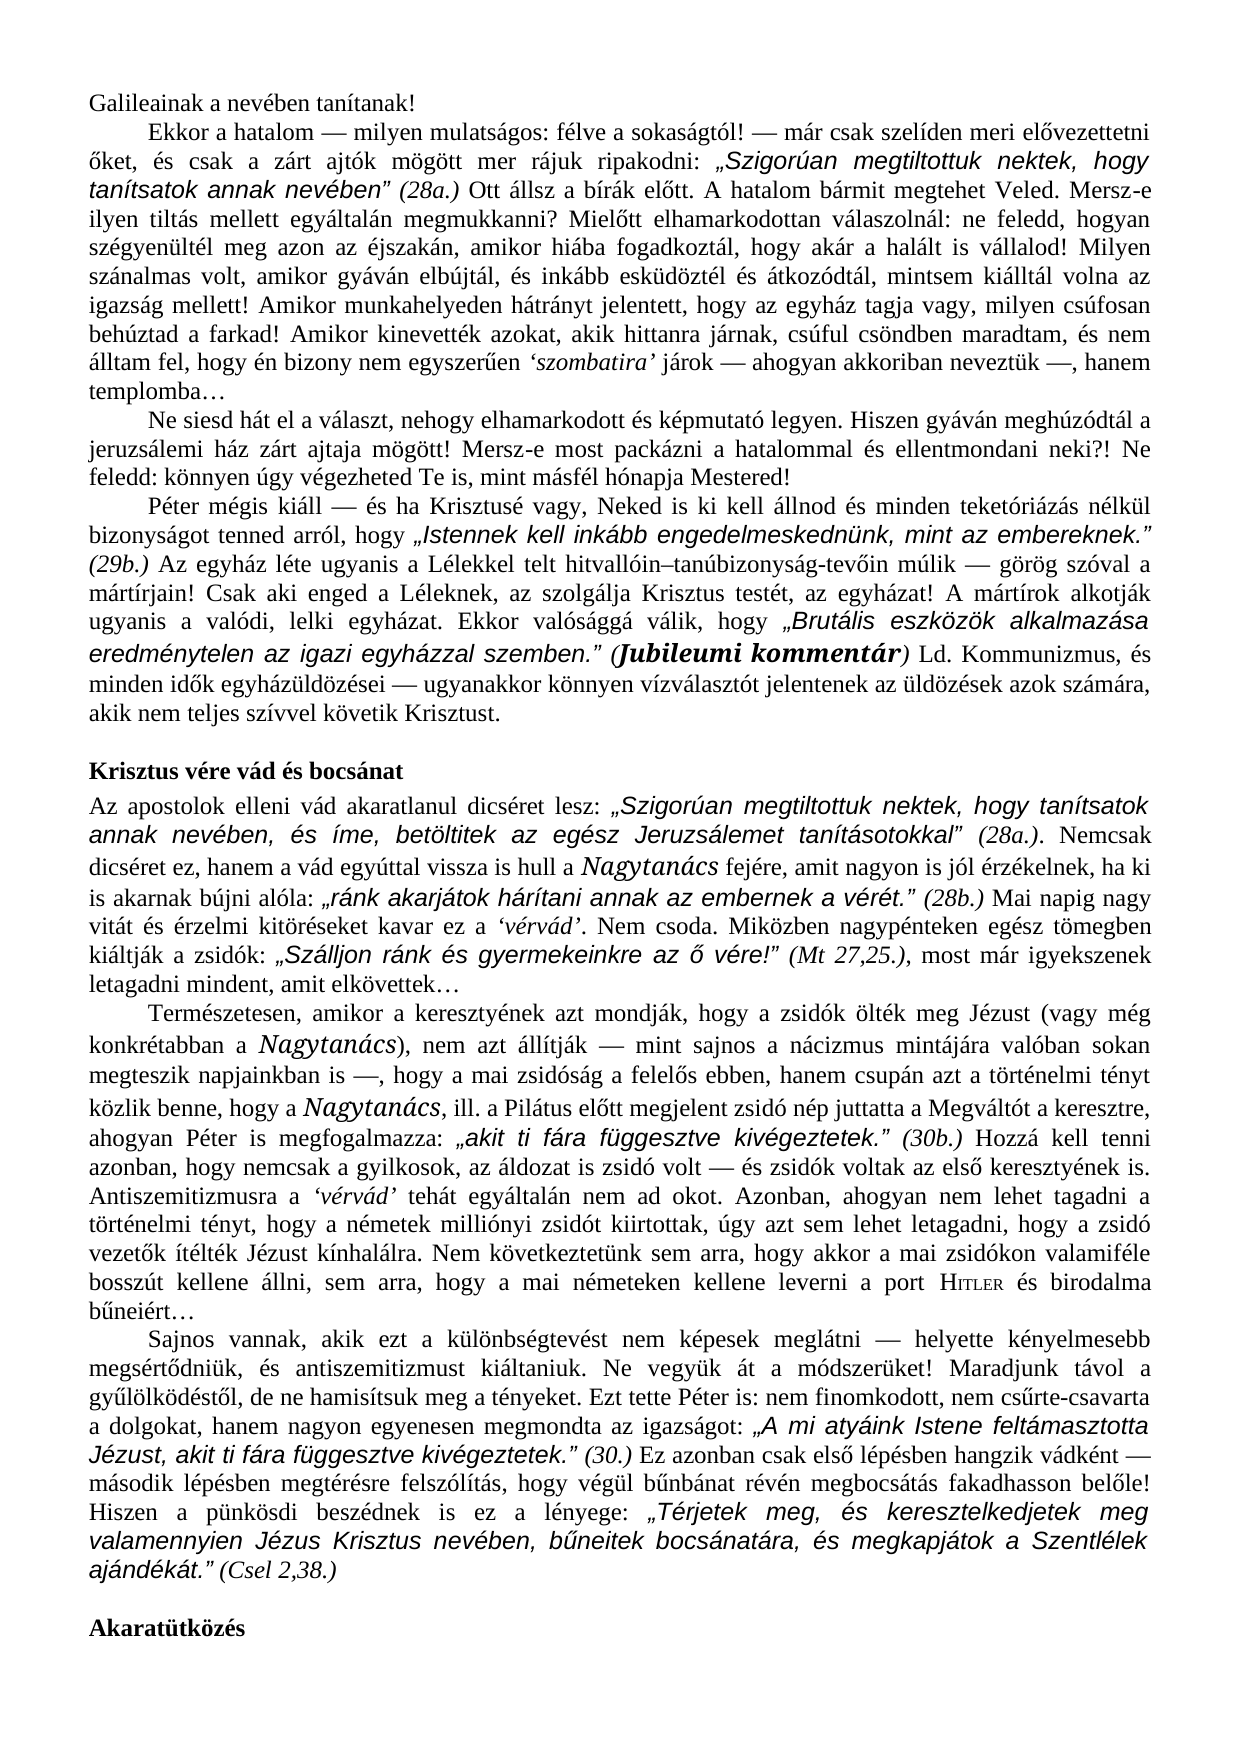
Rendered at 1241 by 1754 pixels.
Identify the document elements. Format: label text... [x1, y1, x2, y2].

subtitle Akaratütközés [88, 1613, 1152, 1642]
text Az apostolok elleni vád akaratlanul dicséret lesz: „Szigorúan megtiltottuk nektek, hogy tanítsatok annak nevében, és íme, betöltitek az egész Jeruzsálemet tanításotokkal” (28a.). Nemcsak dicséret ez, hanem a vád egyúttal vissza is hull a Nagytanács fejére, amit nagyon is jól érzékelnek, ha ki is akarnak bújni alóla: „ránk akarjátok hárítani annak az embernek a vérét.” (28b.) Mai napig nagy vitát és érzelmi kitöréseket kavar ez a ‘vérvád’. Nem csoda. Miközben nagypénteken egész tömegben kiáltják a zsidók: „Szálljon ránk és gyermekeinkre az ő vére!” (Mt 27,25.), most már igyekszenek letagadni mindent, amit elkövettek… [88, 791, 1152, 998]
text Ekkor a hatalom — milyen mulatságos: félve a sokaságtól! — már csak szelíden meri elővezettetni őket, és csak a zárt ajtók mögött mer rájuk ripakodni: „Szigorúan megtiltottuk nektek, hogy tanítsatok annak nevében” (28a.) Ott állsz a bírák előtt. A hatalom bármit megtehet Veled. Mersz‑e ilyen tiltás mellett egyáltalán megmukkanni? Mielőtt elhamarkodottan válaszolnál: ne feledd, hogyan szégyenültél meg azon az éjszakán, amikor hiába fogadkoztál, hogy akár a halált is vállalod! Milyen szánalmas volt, amikor gyáván elbújtál, és inkább esküdöztél és átkozódtál, mintsem kiálltál volna az igazság mellett! Amikor munkahelyeden hátrányt jelentett, hogy az egyház tagja vagy, milyen csúfosan behúztad a farkad! Amikor kinevették azokat, akik hittanra járnak, csúful csöndben maradtam, és nem álltam fel, hogy én bizony nem egyszerűen ‘szombatira’ járok — ahogyan akkoriban neveztük —, hanem templomba… [88, 117, 1152, 405]
text Péter mégis kiáll — és ha Krisztusé vagy, Neked is ki kell állnod és minden teketóriázás nélkül bizonyságot tenned arról, hogy „Istennek kell inkább engedelmeskednünk, mint az embereknek.” (29b.) Az egyház léte ugyanis a Lélekkel telt hitvallóin–tanúbizonyság-tevőin múlik — görög szóval a mártírjain! Csak aki enged a Léleknek, az szolgálja Krisztus testét, az egyházat! A mártírok alkotják ugyanis a valódi, lelki egyházat. Ekkor valósággá válik, hogy „Brutális eszközök alkalmazása eredménytelen az igazi egyházzal szemben.” (Jubileumi kommentár) Ld. Kommunizmus, és minden idők egyházüldözései — ugyanakkor könnyen vízválasztót jelentenek az üldözések azok számára, akik nem teljes szívvel követik Krisztust. [88, 491, 1152, 727]
text Természetesen, amikor a keresztyének azt mondják, hogy a zsidók ölték meg Jézust (vagy még konkrétabban a Nagytanács), nem azt állítják — mint sajnos a nácizmus mintájára valóban sokan megteszik napjainkban is —, hogy a mai zsidóság a felelős ebben, hanem csupán azt a történelmi tényt közlik benne, hogy a Nagytanács, ill. a Pilátus előtt megjelent zsidó nép juttatta a Megváltót a keresztre, ahogyan Péter is megfogalmazza: „akit ti fára függesztve kivégeztetek.” (30b.) Hozzá kell tenni azonban, hogy nemcsak a gyilkosok, az áldozat is zsidó volt — és zsidók voltak az első keresztyének is. Antiszemitizmusra a ‘vérvád’ tehát egyáltalán nem ad okot. Azonban, ahogyan nem lehet tagadni a történelmi tényt, hogy a németek milliónyi zsidót kiirtottak, úgy azt sem lehet letagadni, hogy a zsidó vezetők ítélték Jézust kínhalálra. Nem következtetünk sem arra, hogy akkor a mai zsidókon valamiféle bosszút kellene állni, sem arra, hogy a mai németeken kellene leverni a port Hitler és birodalma bűneiért… [88, 998, 1152, 1324]
text Galileainak a nevében tanítanak! [88, 88, 1152, 117]
text Sajnos vannak, akik ezt a különbségtevést nem képesek meglátni — helyette kényelmesebb megsértődniük, és antiszemitizmust kiáltaniuk. Ne vegyük át a módszerüket! Maradjunk távol a gyűlölködéstől, de ne hamisítsuk meg a tényeket. Ezt tette Péter is: nem finomkodott, nem csűrte-csavarta a dolgokat, hanem nagyon egyenesen megmondta az igazságot: „A mi atyáink Istene feltámasztotta Jézust, akit ti fára függesztve kivégeztetek.” (30.) Ez azonban csak első lépésben hangzik vádként — második lépésben megtérésre felszólítás, hogy végül bűnbánat révén megbocsátás fakadhasson belőle! Hiszen a pünkösdi beszédnek is ez a lényege: „Térjetek meg, és keresztelkedjetek meg valamennyien Jézus Krisztus nevében, bűneitek bocsánatára, és megkapjátok a Szentlélek ajándékát.” (Csel 2,38.) [88, 1324, 1152, 1584]
subtitle Krisztus vére vád és bocsánat [88, 756, 1152, 785]
text Ne siesd hát el a választ, nehogy elhamarkodott és képmutató legyen. Hiszen gyáván meghúzódtál a jeruzsálemi ház zárt ajtaja mögött! Mersz‑e most packázni a hatalommal és ellentmondani neki?! Ne feledd: könnyen úgy végezheted Te is, mint másfél hónapja Mestered! [88, 405, 1152, 491]
